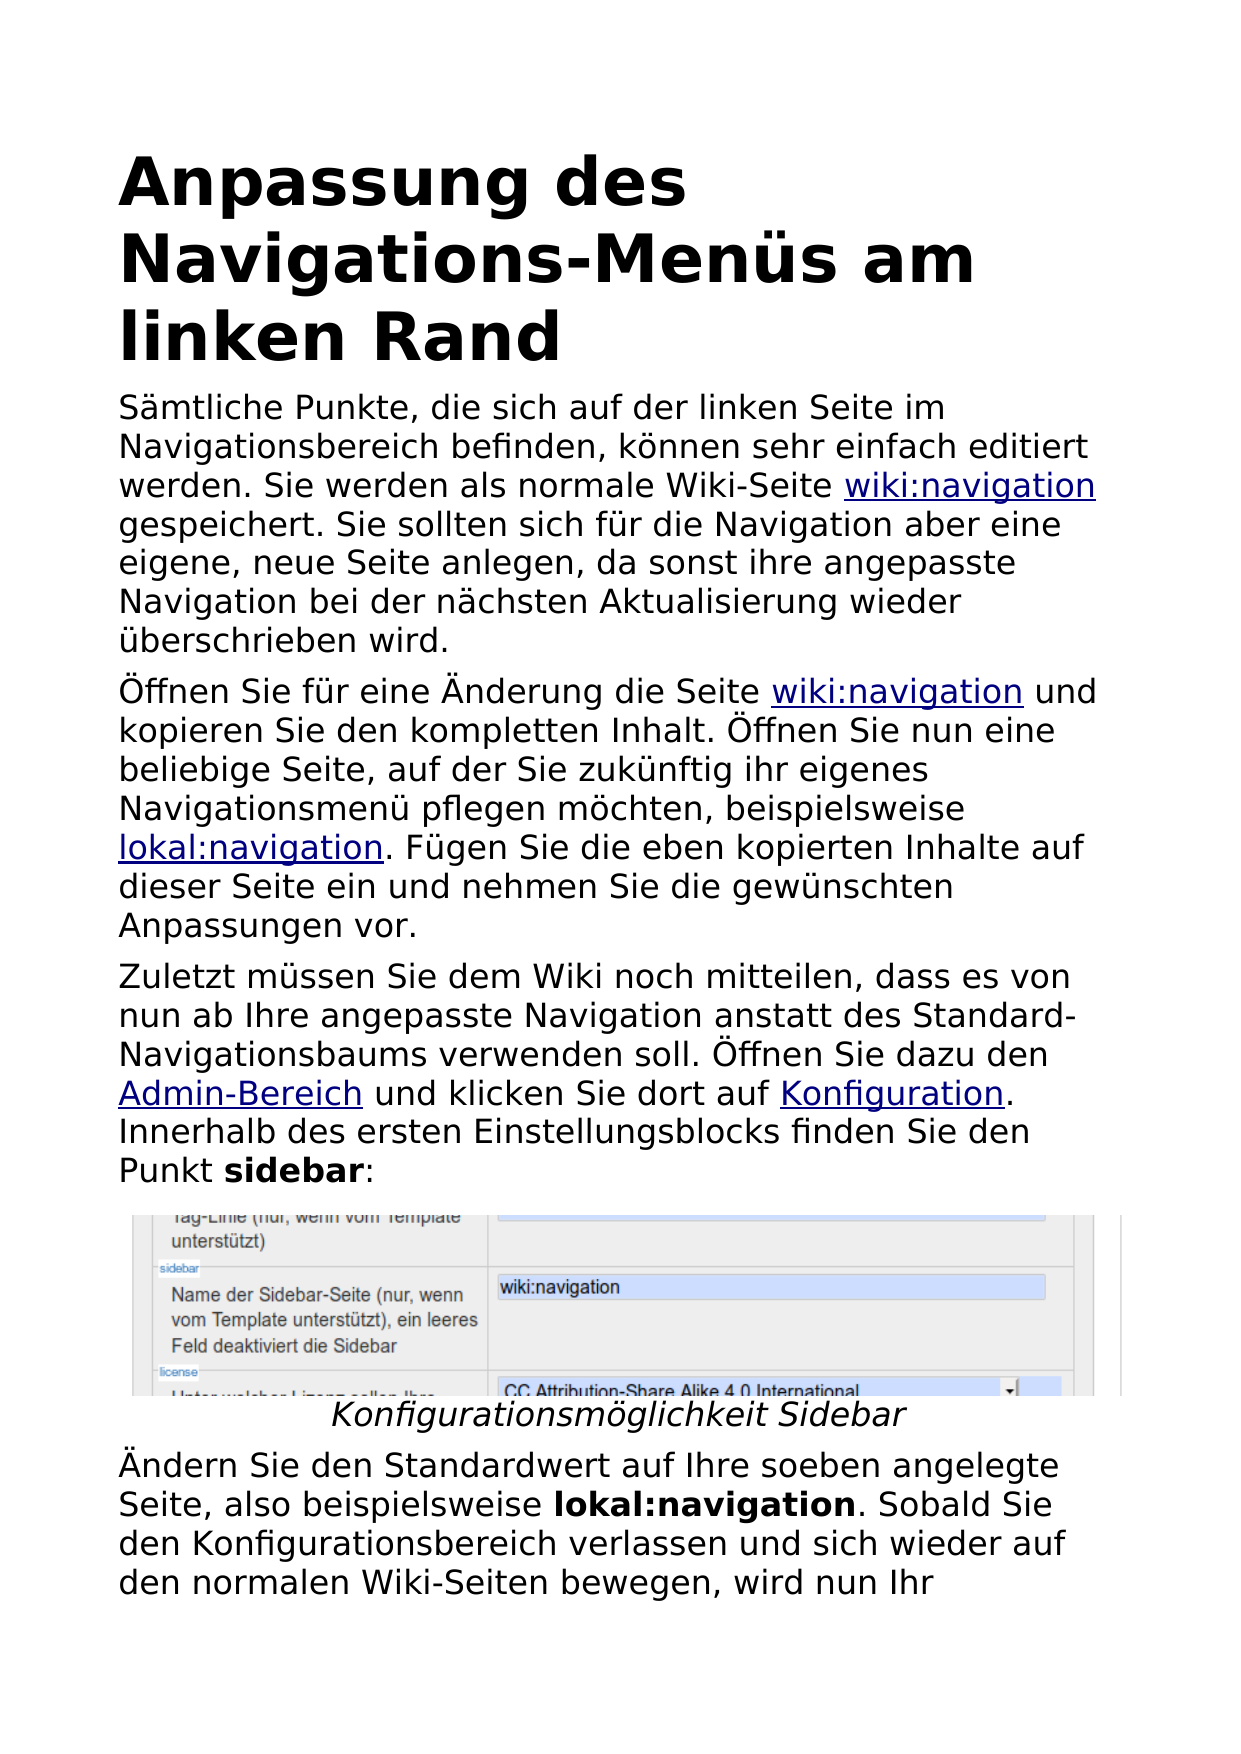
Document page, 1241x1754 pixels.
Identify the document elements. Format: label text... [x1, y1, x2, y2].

text Sämtliche Punkte, die sich auf der linken Seite im Navigationsbereich befinden, können sehr einfach editiert werden. Sie werden als normale Wiki-Seite wiki:navigation gespeichert. Sie sollten sich für die Navigation aber eine eigene, neue Seite anlegen, da sonst ihre angepasste Navigation bei der nächsten Aktualisierung wieder überschrieben wird. [118, 388, 1122, 660]
text Zuletzt müssen Sie dem Wiki noch mitteilen, dass es von nun ab Ihre angepasste Navigation anstatt des Standard-Navigationsbaums verwenden soll. Öffnen Sie dazu den Admin-Bereich und klicken Sie dort auf Konfiguration. Innerhalb des ersten Einstellungsblocks finden Sie den Punkt sidebar: [118, 957, 1122, 1191]
text Konfigurationsmöglichkeit Sidebar [118, 1396, 1122, 1434]
text Ändern Sie den Standardwert auf Ihre soeben angelegte Seite, also beispielsweise lokal:navigation. Sobald Sie den Konfigurationsbereich verlassen und sich wieder auf den normalen Wiki-Seiten bewegen, wird nun Ihr [118, 1447, 1122, 1602]
subtitle Anpassung des Navigations-Menüs am linken Rand [118, 143, 1122, 376]
text Öffnen Sie für eine Änderung die Seite wiki:navigation und kopieren Sie den kompletten Inhalt. Öffnen Sie nun eine beliebige Seite, auf der Sie zukünftig ihr eigenes Navigationsmenü pflegen möchten, beispielsweise lokal:navigation. Fügen Sie die eben kopierten Inhalte auf dieser Seite ein und nehmen Sie die gewünschten Anpassungen vor. [118, 673, 1122, 945]
picture [118, 1215, 1123, 1396]
